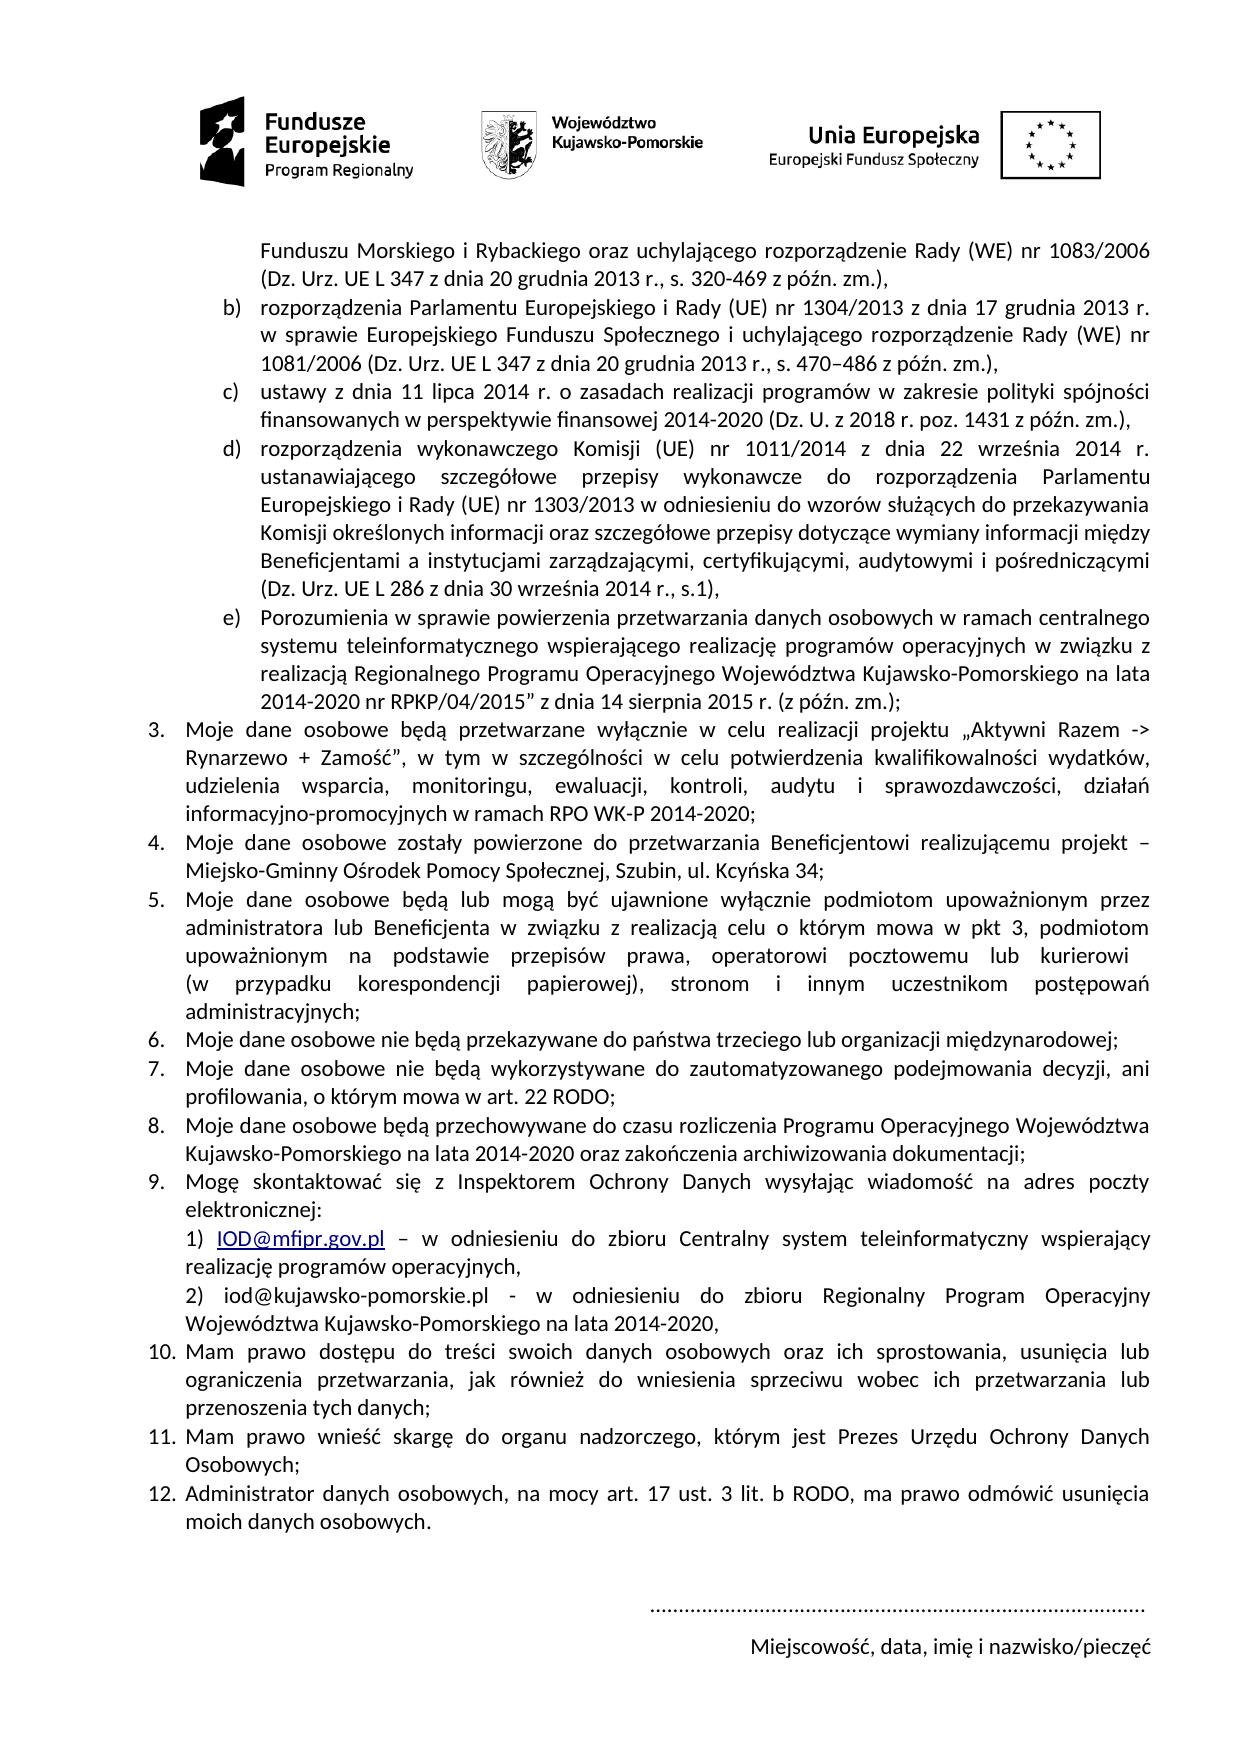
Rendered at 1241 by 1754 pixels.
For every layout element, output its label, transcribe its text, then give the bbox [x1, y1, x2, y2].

list Moje dane osobowe zostały powierzone do przetwarzania Beneficjentowi realizującemu projekt – Miejsko-Gminny Ośrodek Pomocy Społecznej, Szubin, ul. Kcyńska 34; [148, 828, 1152, 884]
text ...................................................................................... [148, 1590, 1152, 1618]
list Mogę skontaktować się z Inspektorem Ochrony Danych wysyłając wiadomość na adres poczty elektronicznej: [148, 1167, 1152, 1223]
list rozporządzenia Parlamentu Europejskiego i Rady (UE) nr 1304/2013 z dnia 17 grudnia 2013 r. w sprawie Europejskiego Funduszu Społecznego i uchylającego rozporządzenie Rady (WE) nr 1081/2006 (Dz. Urz. UE L 347 z dnia 20 grudnia 2013 r., s. 470–486 z późn. zm.), [223, 293, 1152, 377]
list Porozumienia w sprawie powierzenia przetwarzania danych osobowych w ramach centralnego systemu teleinformatycznego wspierającego realizację programów operacyjnych w związku z realizacją Regionalnego Programu Operacyjnego Województwa Kujawsko-Pomorskiego na lata 2014-2020 nr RPKP/04/2015” z dnia 14 sierpnia 2015 r. (z późn. zm.); [223, 603, 1152, 715]
list Moje dane osobowe będą przechowywane do czasu rozliczenia Programu Operacyjnego Województwa Kujawsko-Pomorskiego na lata 2014-2020 oraz zakończenia archiwizowania dokumentacji; [148, 1111, 1152, 1167]
list Moje dane osobowe będą przetwarzane wyłącznie w celu realizacji projektu „Aktywni Razem -> Rynarzewo + Zamość”, w tym w szczególności w celu potwierdzenia kwalifikowalności wydatków, udzielenia wsparcia, monitoringu, ewaluacji, kontroli, audytu i sprawozdawczości, działań informacyjno-promocyjnych w ramach RPO WK-P 2014-2020; [148, 715, 1152, 827]
list rozporządzenia wykonawczego Komisji (UE) nr 1011/2014 z dnia 22 września 2014 r. ustanawiającego szczegółowe przepisy wykonawcze do rozporządzenia Parlamentu Europejskiego i Rady (UE) nr 1303/2013 w odniesieniu do wzorów służących do przekazywania Komisji określonych informacji oraz szczegółowe przepisy dotyczące wymiany informacji między Beneficjentami a instytucjami zarządzającymi, certyfikującymi, audytowymi i pośredniczącymi (Dz. Urz. UE L 286 z dnia 30 września 2014 r., s.1), [223, 434, 1152, 602]
list ustawy z dnia 11 lipca 2014 r. o zasadach realizacji programów w zakresie polityki spójności finansowanych w perspektywie finansowej 2014-2020 (Dz. U. z 2018 r. poz. 1431 z późn. zm.), [223, 377, 1152, 433]
list Mam prawo dostępu do treści swoich danych osobowych oraz ich sprostowania, usunięcia lub ograniczenia przetwarzania, jak również do wniesienia sprzeciwu wobec ich przetwarzania lub przenoszenia tych danych; [148, 1337, 1152, 1422]
list Moje dane osobowe nie będą przekazywane do państwa trzeciego lub organizacji międzynarodowej; [148, 1026, 1152, 1053]
list Mam prawo wnieść skargę do organu nadzorczego, którym jest Prezes Urzędu Ochrony Danych Osobowych; [148, 1422, 1152, 1478]
list Funduszu Morskiego i Rybackiego oraz uchylającego rozporządzenie Rady (WE) nr 1083/2006 (Dz. Urz. UE L 347 z dnia 20 grudnia 2013 r., s. 320-469 z późn. zm.), [223, 236, 1152, 292]
list Administrator danych osobowych, na mocy art. 17 ust. 3 lit. b RODO, ma prawo odmówić usunięcia moich danych osobowych. [148, 1479, 1152, 1535]
list Moje dane osobowe nie będą wykorzystywane do zautomatyzowanego podejmowania decyzji, ani profilowania, o którym mowa w art. 22 RODO; [148, 1054, 1152, 1110]
text 2) iod@kujawsko-pomorskie.pl - w odniesieniu do zbioru Regionalny Program Operacyjny Województwa Kujawsko-Pomorskiego na lata 2014-2020, [185, 1281, 1152, 1337]
text Miejscowość, data, imię i nazwisko/pieczęć [148, 1632, 1152, 1660]
text 1) IOD@mfipr.gov.pl – w odniesieniu do zbioru Centralny system teleinformatyczny wspierający realizację programów operacyjnych, [185, 1224, 1152, 1280]
list Moje dane osobowe będą lub mogą być ujawnione wyłącznie podmiotom upoważnionym przez administratora lub Beneficjenta w związku z realizacją celu o którym mowa w pkt 3, podmiotom upoważnionym na podstawie przepisów prawa, operatorowi pocztowemu lub kurierowi (w przypadku korespondencji papierowej), stronom i innym uczestnikom postępowań administracyjnych; [148, 885, 1152, 1025]
